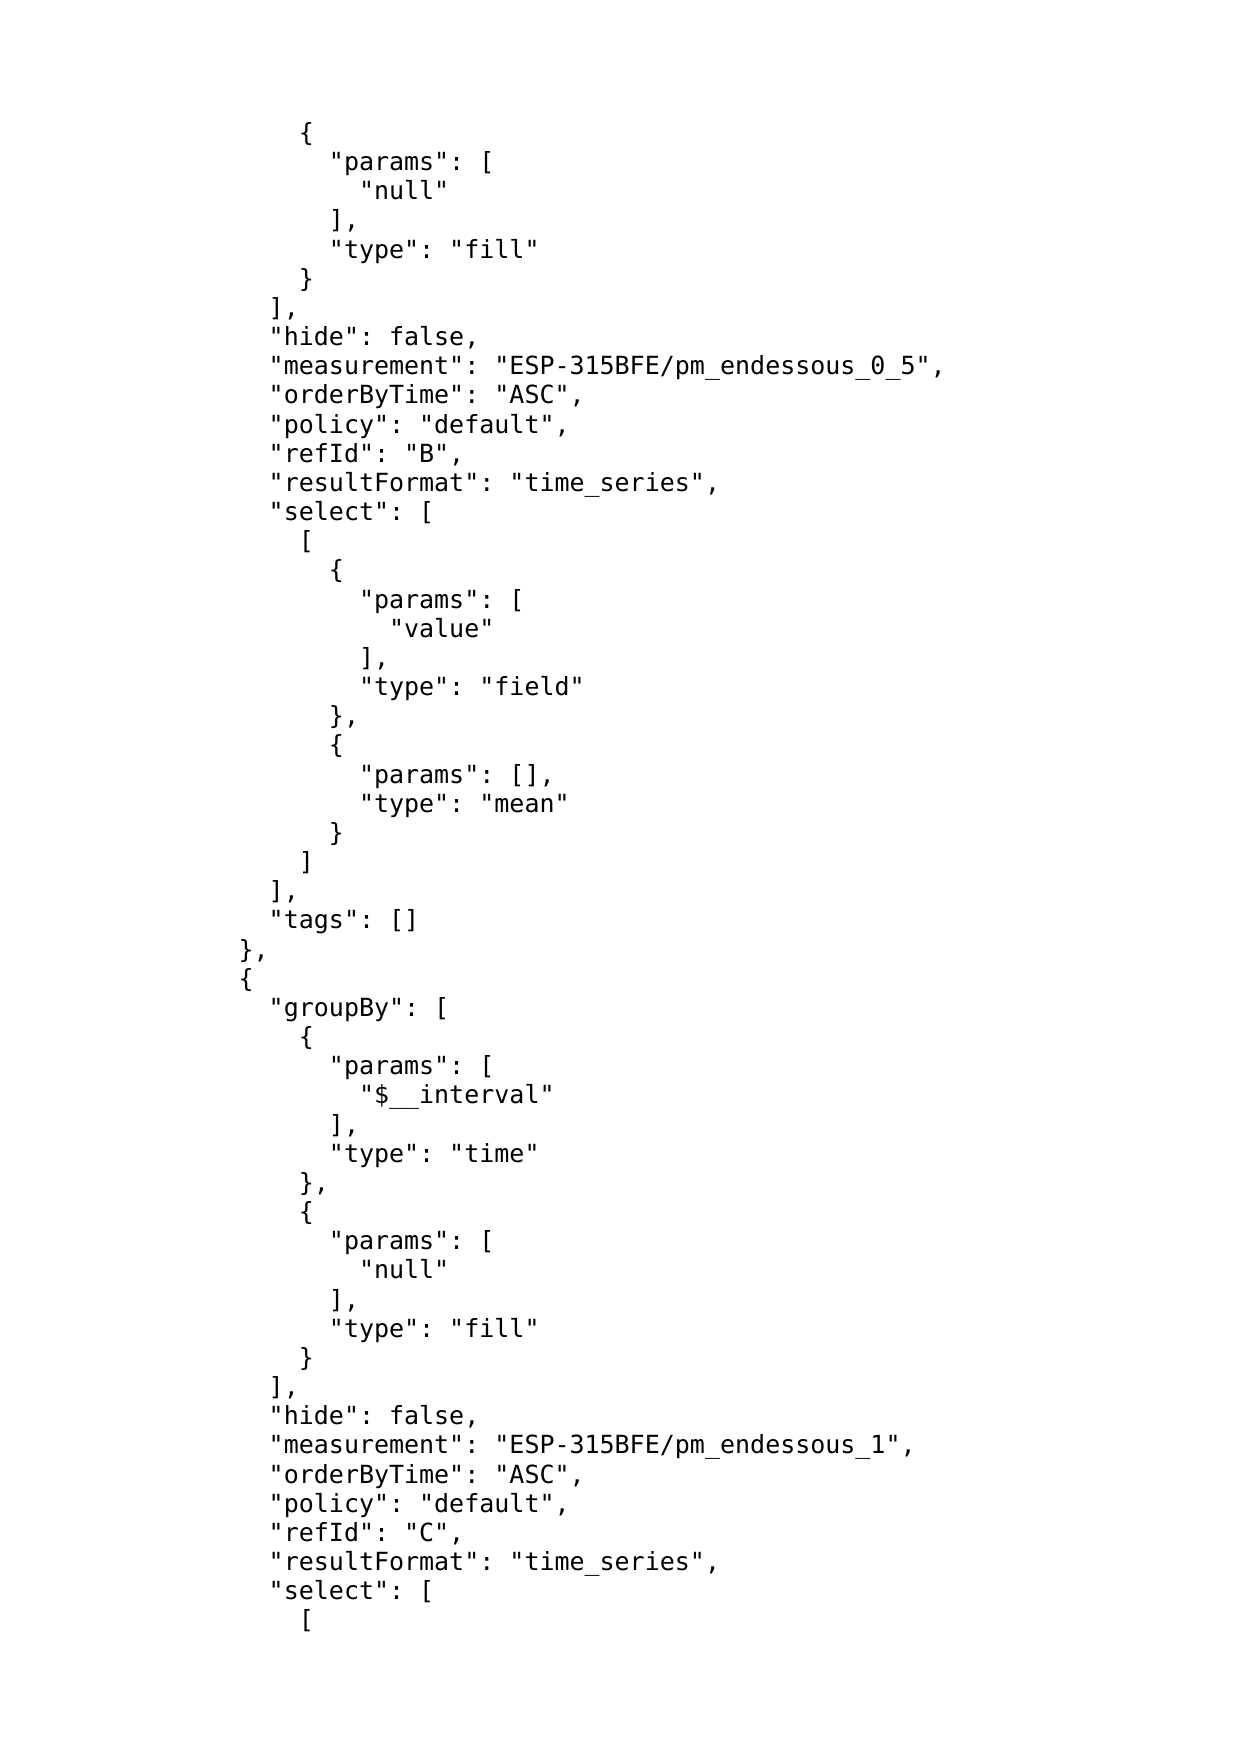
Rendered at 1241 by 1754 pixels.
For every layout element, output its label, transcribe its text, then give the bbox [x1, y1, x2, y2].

text { "params": [ "null" ], "type": "fill" } ], "hide": false, "measurement": "ESP-315BFE/pm_endessous_0_5", "orderByTime": "ASC", "policy": "default", "refId": "B", "resultFormat": "time_series", "select": [ [ { "params": [ "value" ], "type": "field" }, { "params": [], "type": "mean" } ] ], "tags": [] }, { "groupBy": [ { "params": [ "$__interval" ], "type": "time" }, { "params": [ "null" ], "type": "fill" } ], "hide": false, "measurement": "ESP-315BFE/pm_endessous_1", "orderByTime": "ASC", "policy": "default", "refId": "C", "resultFormat": "time_series", "select": [ [ [118, 118, 1122, 1635]
